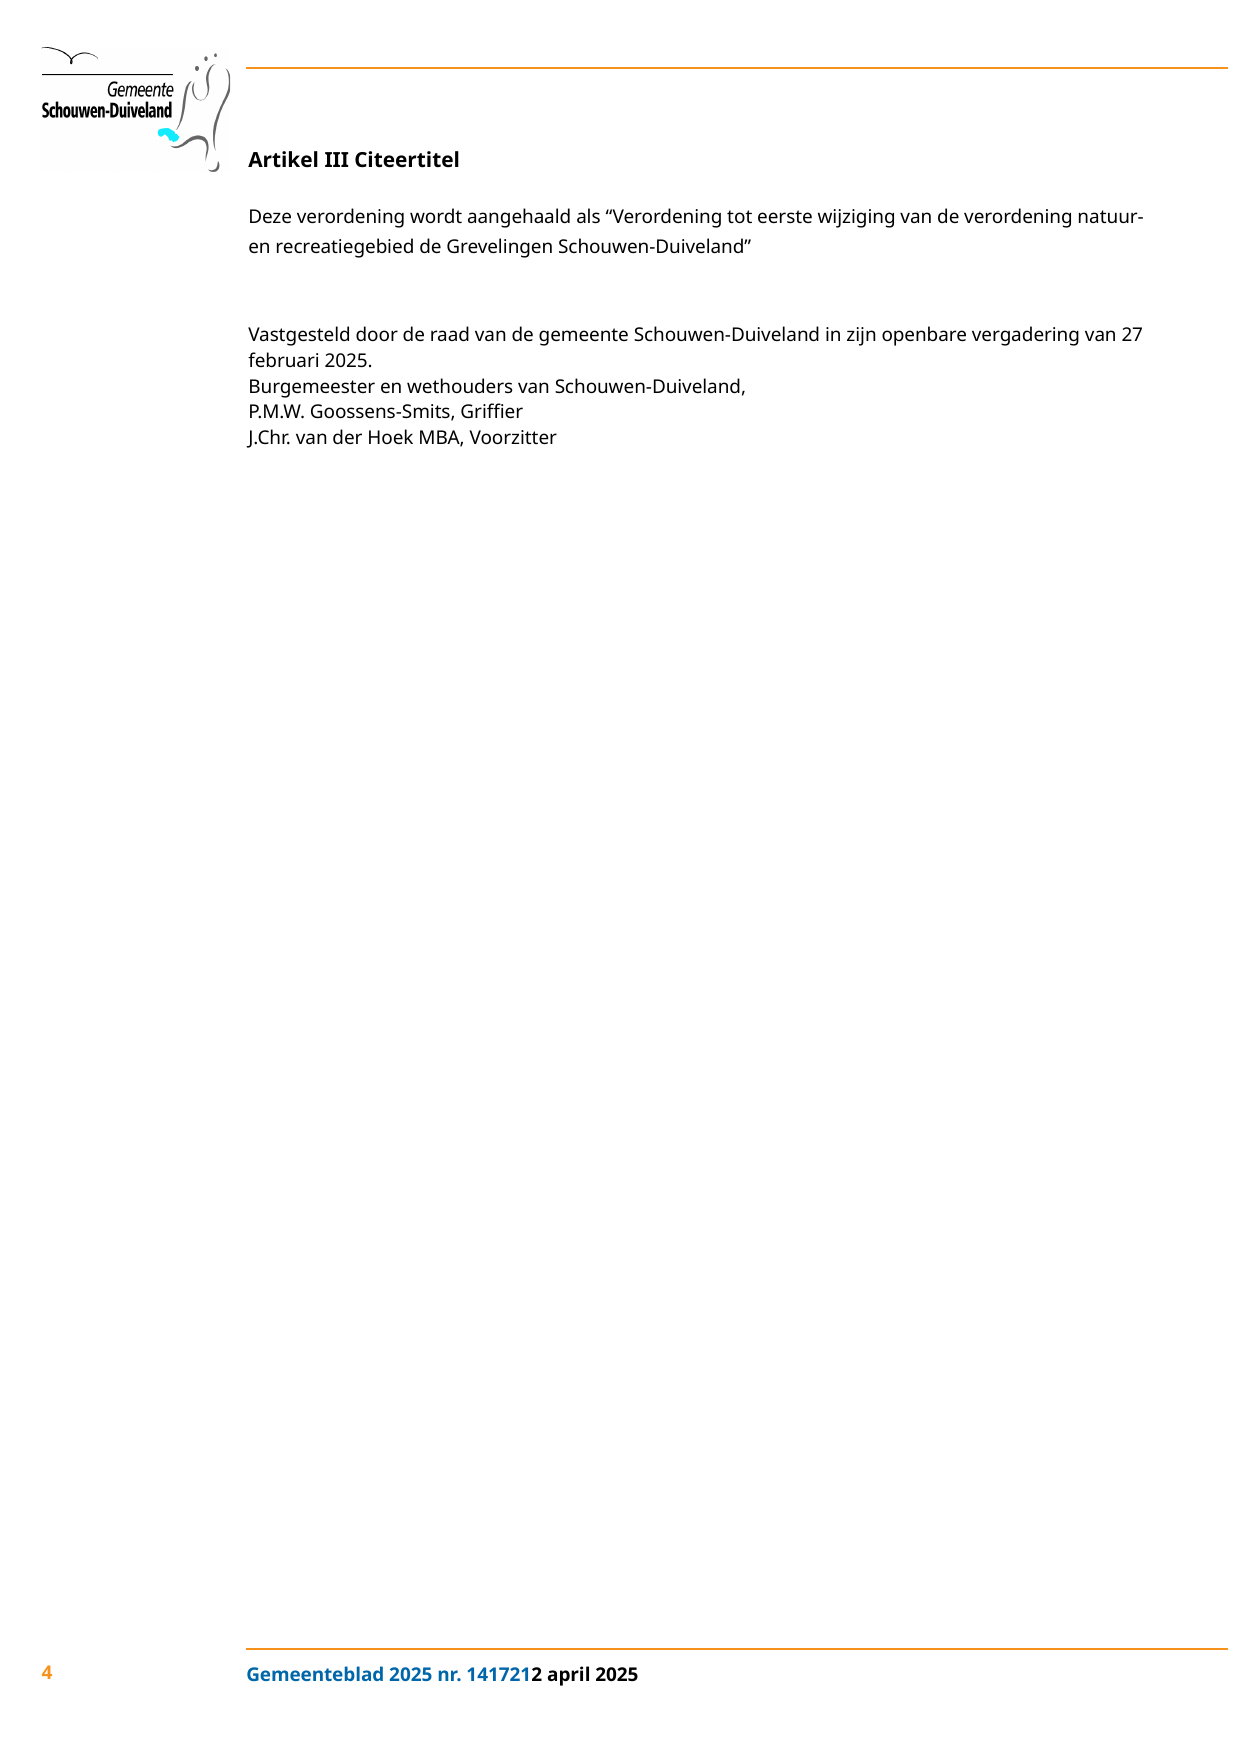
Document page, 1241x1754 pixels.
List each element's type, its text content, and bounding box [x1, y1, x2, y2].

text Deze verordening wordt aangehaald als “Verordening tot eerste wijziging van de verordening natuur- en recreatiegebied de Grevelingen Schouwen-Duiveland” [248, 203, 1152, 258]
text Vastgesteld door de raad van de gemeente Schouwen-Duiveland in zijn openbare vergadering van 27 februari 2025. [248, 322, 1152, 373]
text P.M.W. Goossens-Smits, Griffier [248, 399, 1152, 424]
text Burgemeester en wethouders van Schouwen-Duiveland, [248, 373, 1152, 399]
text J.Chr. van der Hoek MBA, Voorzitter [248, 424, 1152, 450]
text Artikel III Citeertitel [248, 145, 1152, 174]
picture [41, 47, 231, 172]
